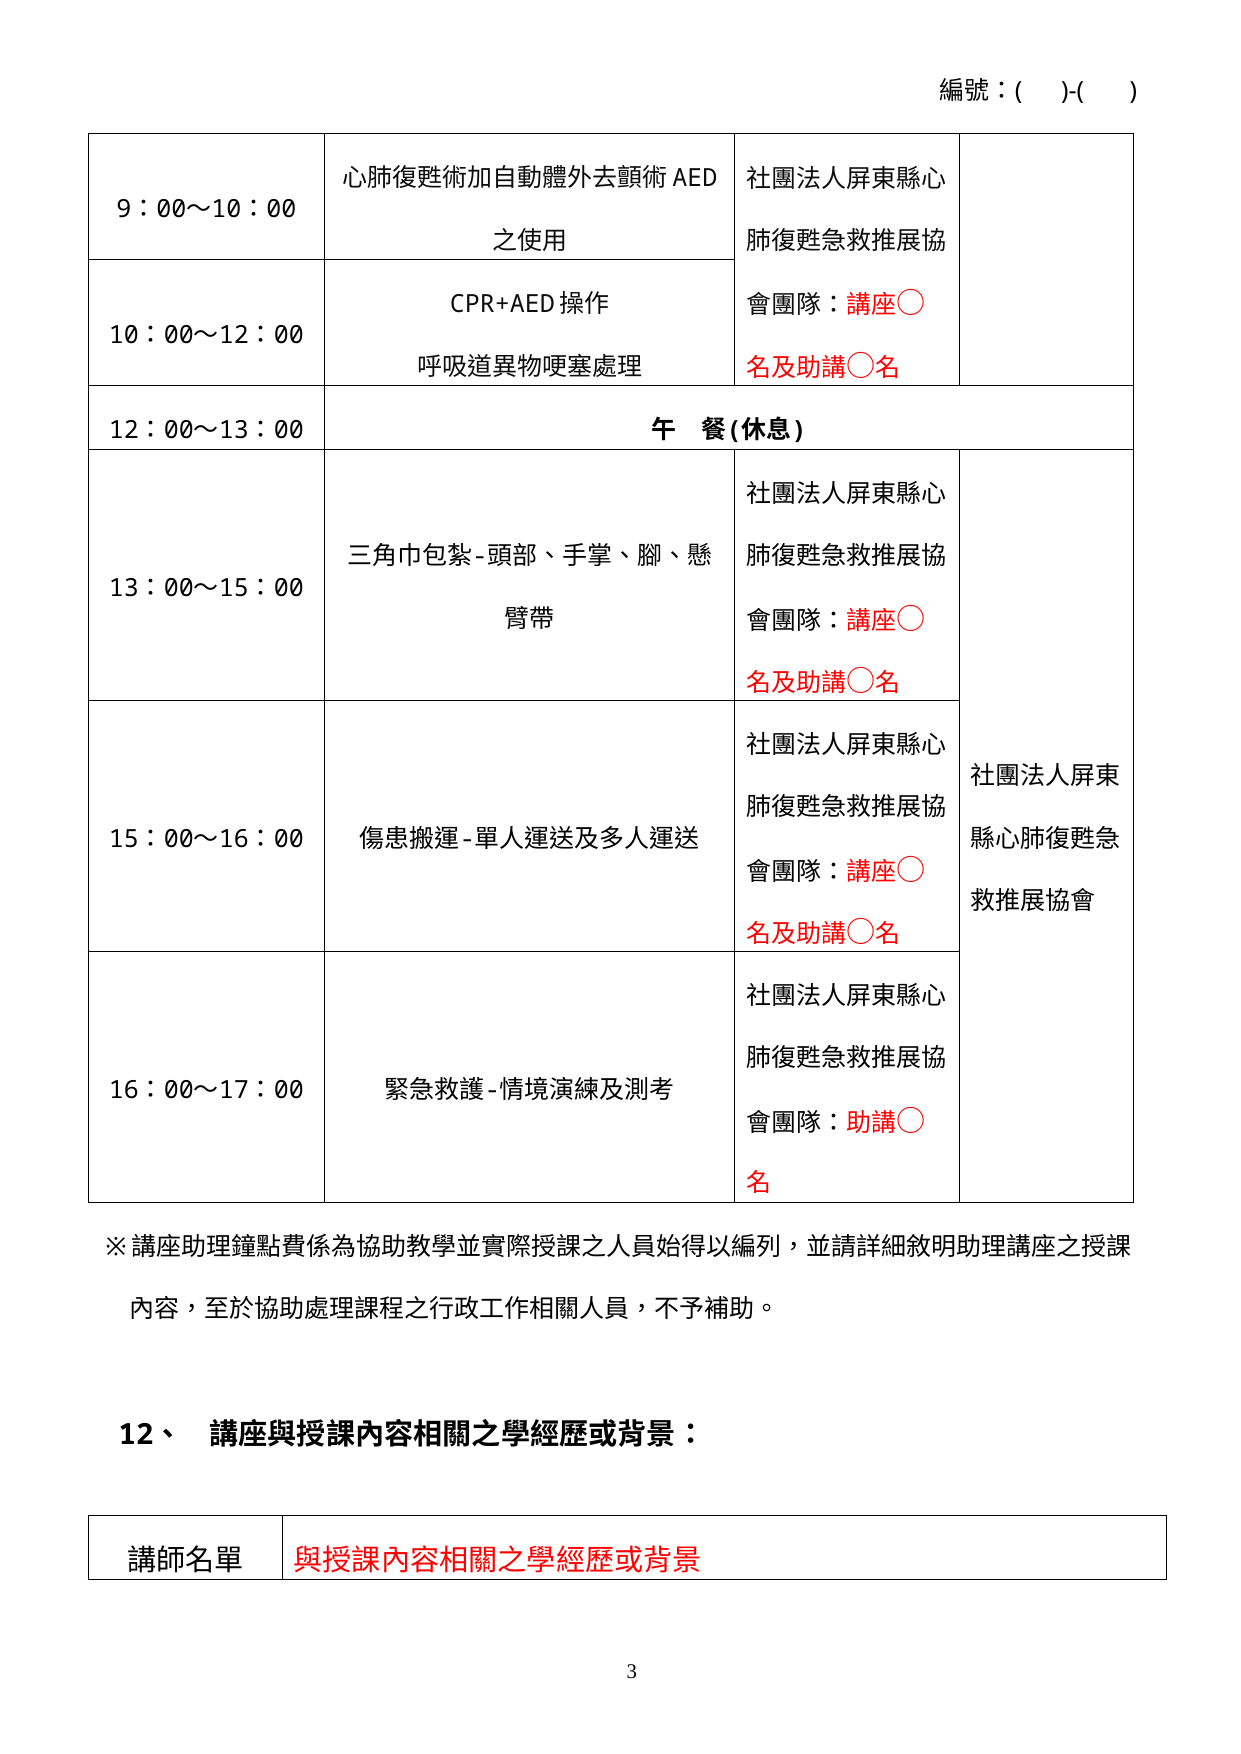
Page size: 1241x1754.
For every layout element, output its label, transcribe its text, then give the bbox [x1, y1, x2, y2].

table_cell 午 餐(休息) [325, 386, 1133, 449]
table_cell CPR+AED操作 呼吸道異物哽塞處理 [325, 260, 734, 385]
table_cell 社團法人屏東縣心肺復甦急救推展協會 [960, 450, 1133, 1202]
table_cell 社團法人屏東縣心肺復甦急救推展協會團隊：助講○名 [735, 952, 959, 1202]
table_cell 13：00～15：00 [89, 450, 324, 700]
list 講座與授課內容相關之學經歷或背景： [59, 1390, 1137, 1453]
table_cell 社團法人屏東縣心肺復甦急救推展協會團隊：講座○名及助講○名 [735, 701, 959, 951]
table_cell 心肺復甦術加自動體外去顫術AED之使用 [325, 134, 734, 259]
table_cell [960, 134, 1133, 385]
table_cell 社團法人屏東縣心肺復甦急救推展協會團隊：講座○名及助講○名 [735, 134, 959, 385]
table_header 講師名單 [89, 1516, 282, 1579]
text ※講座助理鐘點費係為協助教學並實際授課之人員始得以編列，並請詳細敘明助理講座之授課內容，至於協助處理課程之行政工作相關人員，不予補助。 [101, 1203, 1137, 1328]
table_cell 10：00～12：00 [89, 260, 324, 385]
table_header 與授課內容相關之學經歷或背景 [283, 1516, 1166, 1579]
table_cell 9：00～10：00 [89, 134, 324, 259]
table_cell 15：00～16：00 [89, 701, 324, 951]
table_cell 傷患搬運-單人運送及多人運送 [325, 701, 734, 951]
table_cell 緊急救護-情境演練及測考 [325, 952, 734, 1202]
table_cell 12：00～13：00 [89, 386, 324, 449]
table_cell 三角巾包紮-頭部、手掌、腳、懸臂帶 [325, 450, 734, 700]
table_cell 社團法人屏東縣心肺復甦急救推展協會團隊：講座○名及助講○名 [735, 450, 959, 700]
table_cell 16：00～17：00 [89, 952, 324, 1202]
